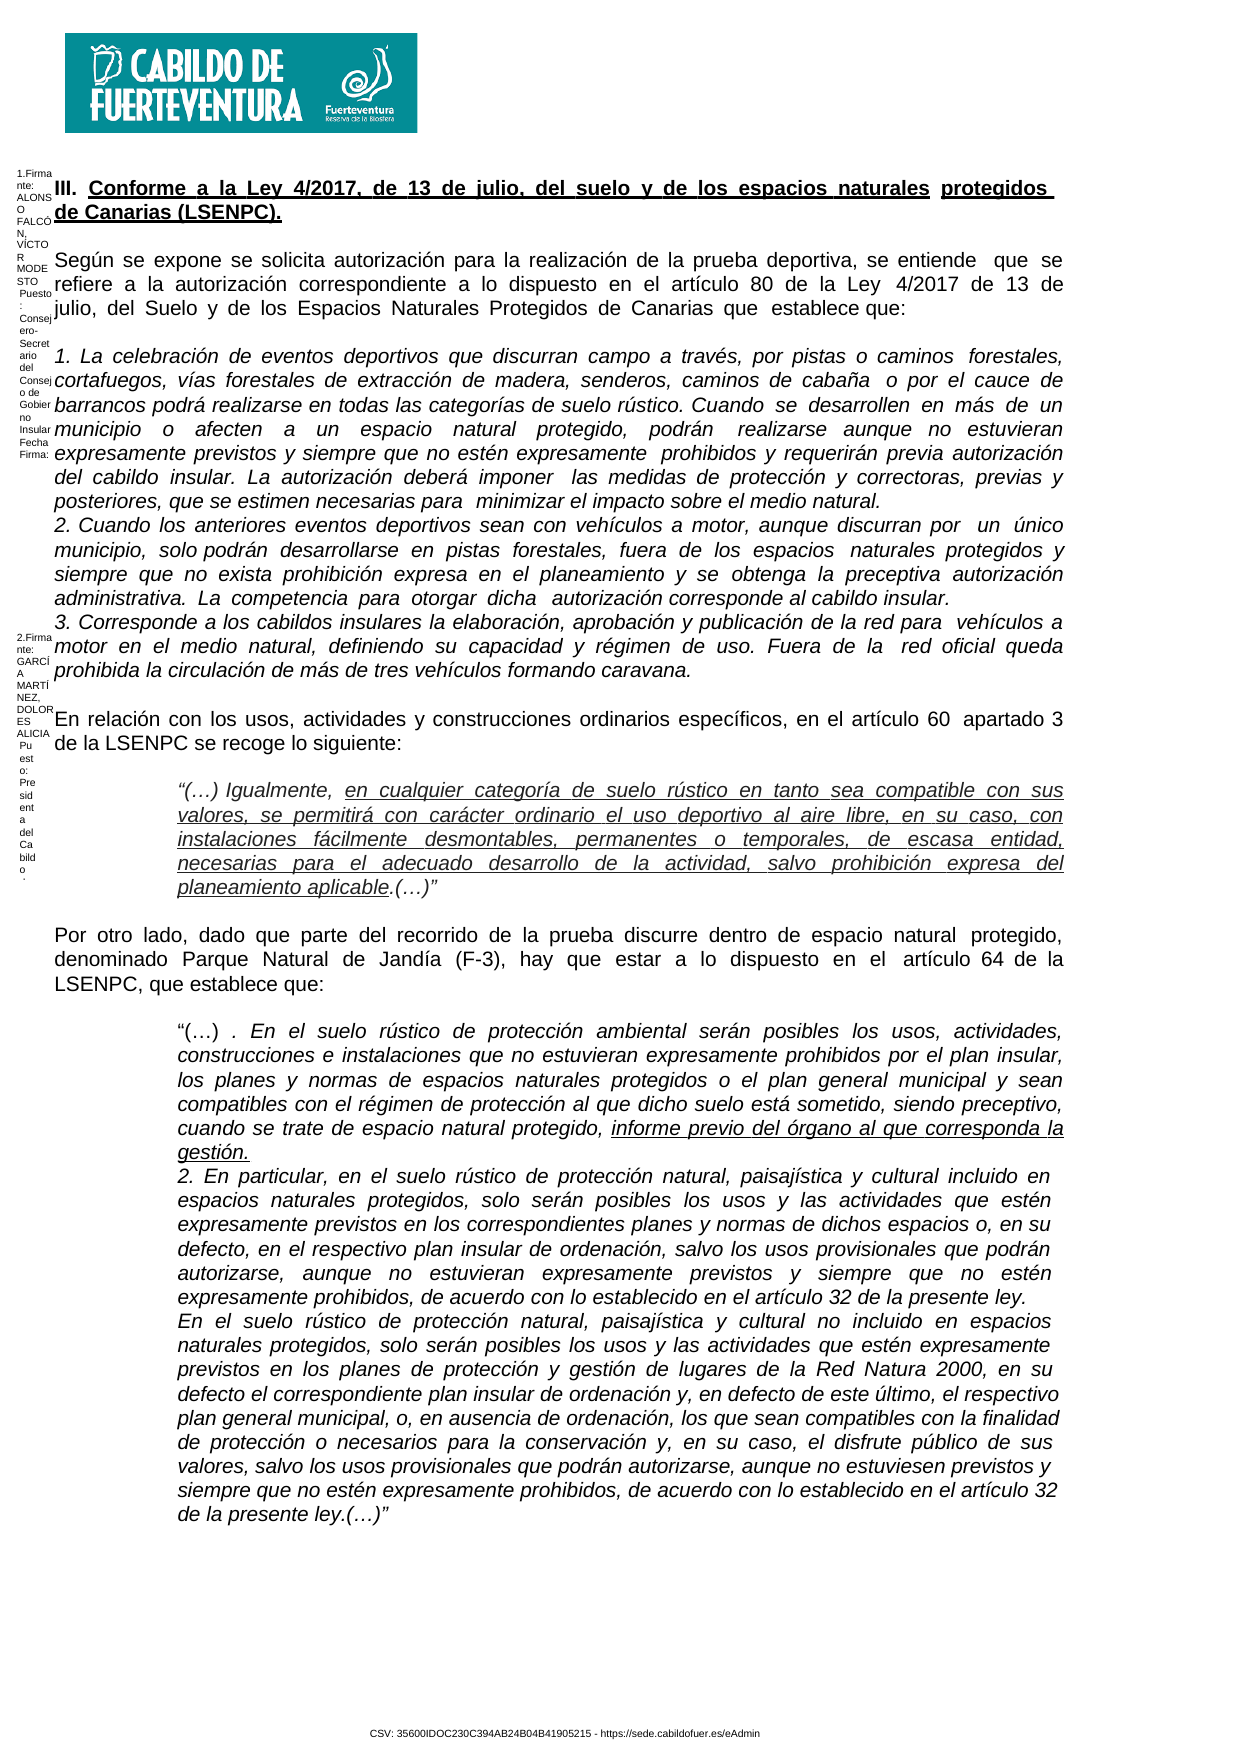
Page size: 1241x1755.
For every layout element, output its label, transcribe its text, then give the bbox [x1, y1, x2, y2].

list [14, 167, 54, 463]
list Cuando los anteriores eventos deportivos sean con vehículos a motor, aunque discurran por un único municipio, solo podrán desarrollarse en pistas forestales, fuera de los espacios naturales protegidos y siempre que no exista prohibición expresa en el planeamiento y se obtenga la preceptiva autorización administrativa. La competencia para otorgar dicha autorización corresponde al cabildo insular. [54, 513, 1064, 610]
list [14, 631, 54, 879]
text Por otro lado, dado que parte del recorrido de la prueba discurre dentro de espacio natural protegido, denominado Parque Natural de Jandía (F-3), hay que estar a lo dispuesto en el artículo 64 de la LSENPC, que establece que: [54, 923, 1064, 995]
list Corresponde a los cabildos insulares la elaboración, aprobación y publicación de la red para vehículos a motor en el medio natural, definiendo su capacidad y régimen de uso. Fuera de la red oficial queda prohibida la circulación de más de tres vehículos formando caravana. [54, 610, 1064, 682]
list 1.Firmante: ALONSO FALCÓN, VÍCTOR MODESTO [17, 167, 54, 287]
text Según se expone se solicita autorización para la realización de la prueba deportiva, se entiende que se refiere a la autorización correspondiente a lo dispuesto en el artículo 80 de la Ley 4/2017 de 13 de julio, del Suelo y de los Espacios Naturales Protegidos de Canarias que establece que: [54, 248, 1064, 320]
text “(…) . En el suelo rústico de protección ambiental serán posibles los usos, actividades, construcciones e instalaciones que no estuvieran expresamente prohibidos por el plan insular, los planes y normas de espacios naturales protegidos o el plan general municipal y sean compatibles con el régimen de protección al que dicho suelo está sometido, siendo preceptivo, cuando se trate de espacio natural protegido, informe previo del órgano al que corresponda la gestión. [177, 1019, 1064, 1164]
text En relación con los usos, actividades y construcciones ordinarios específicos, en el artículo 60 apartado 3 de la LSENPC se recoge lo siguiente: [54, 706, 1064, 754]
text 2. En particular, en el suelo rústico de protección natural, paisajística y cultural incluido en espacios naturales protegidos, solo serán posibles los usos y las actividades que estén expresamente previstos en los correspondientes planes y normas de dichos espacios o, en su defecto, en el respectivo plan insular de ordenación, salvo los usos provisionales que podrán autorizarse, aunque no estuvieran expresamente previstos y siempre que no estén expresamente prohibidos, de acuerdo con lo establecido en el artículo 32 de la presente ley. En el suelo rústico de protección natural, paisajística y cultural no incluido en espacios naturales protegidos, solo serán posibles los usos y las actividades que estén expresamente previstos en los planes de protección y gestión de lugares de la Red Natura 2000, en su defecto el correspondiente plan insular de ordenación y, en defecto de este último, el respectivo plan general municipal, o, en ausencia de ordenación, los que sean compatibles con la finalidad de protección o necesarios para la conservación y, en su caso, el disfrute público de sus valores, salvo los usos provisionales que podrán autorizarse, aunque no estuviesen previstos y siempre que no estén expresamente prohibidos, de acuerdo con lo establecido en el artículo 32 de la presente ley.(…)” [177, 1164, 1064, 1526]
list Puesto: Presidenta del Cabildo de Fuerteventura Fecha Firma: 21/10/2025 10:00:28 [19, 740, 36, 879]
list Conforme a la Ley 4/2017, de 13 de julio, del suelo y de los espacios naturales protegidos de Canarias (LSENPC). [54, 175, 1060, 223]
list La celebración de eventos deportivos que discurran campo a través, por pistas o caminos forestales, cortafuegos, vías forestales de extracción de madera, senderos, caminos de cabaña o por el cauce de barrancos podrá realizarse en todas las categorías de suelo rústico. Cuando se desarrollen en más de un municipio o afecten a un espacio natural protegido, podrán realizarse aunque no estuvieran expresamente previstos y siempre que no estén expresamente prohibidos y requerirán previa autorización del cabildo insular. La autorización deberá imponer las medidas de protección y correctoras, previas y posteriores, que se estimen necesarias para minimizar el impacto sobre el medio natural. [54, 344, 1064, 513]
list 2.Firmante: GARCÍA MARTÍNEZ, DOLORES ALICIA [17, 631, 54, 739]
text planeamiento aplicable.(…)” [177, 873, 1064, 899]
text “(…) Igualmente, en cualquier categoría de suelo rústico en tanto sea compatible con sus valores, se permitirá con carácter ordinario el uso deportivo al aire libre, en su caso, con instalaciones fácilmente desmontables, permanentes o temporales, de escasa entidad, [177, 778, 1064, 848]
text necesarias para el adecuado desarrollo de la actividad, salvo prohibición expresa del [177, 849, 1064, 872]
list Puesto: Consejero-Secretario del Consejo de Gobierno Insular Fecha Firma: 21/10/2025 09:41:40 [19, 288, 52, 463]
